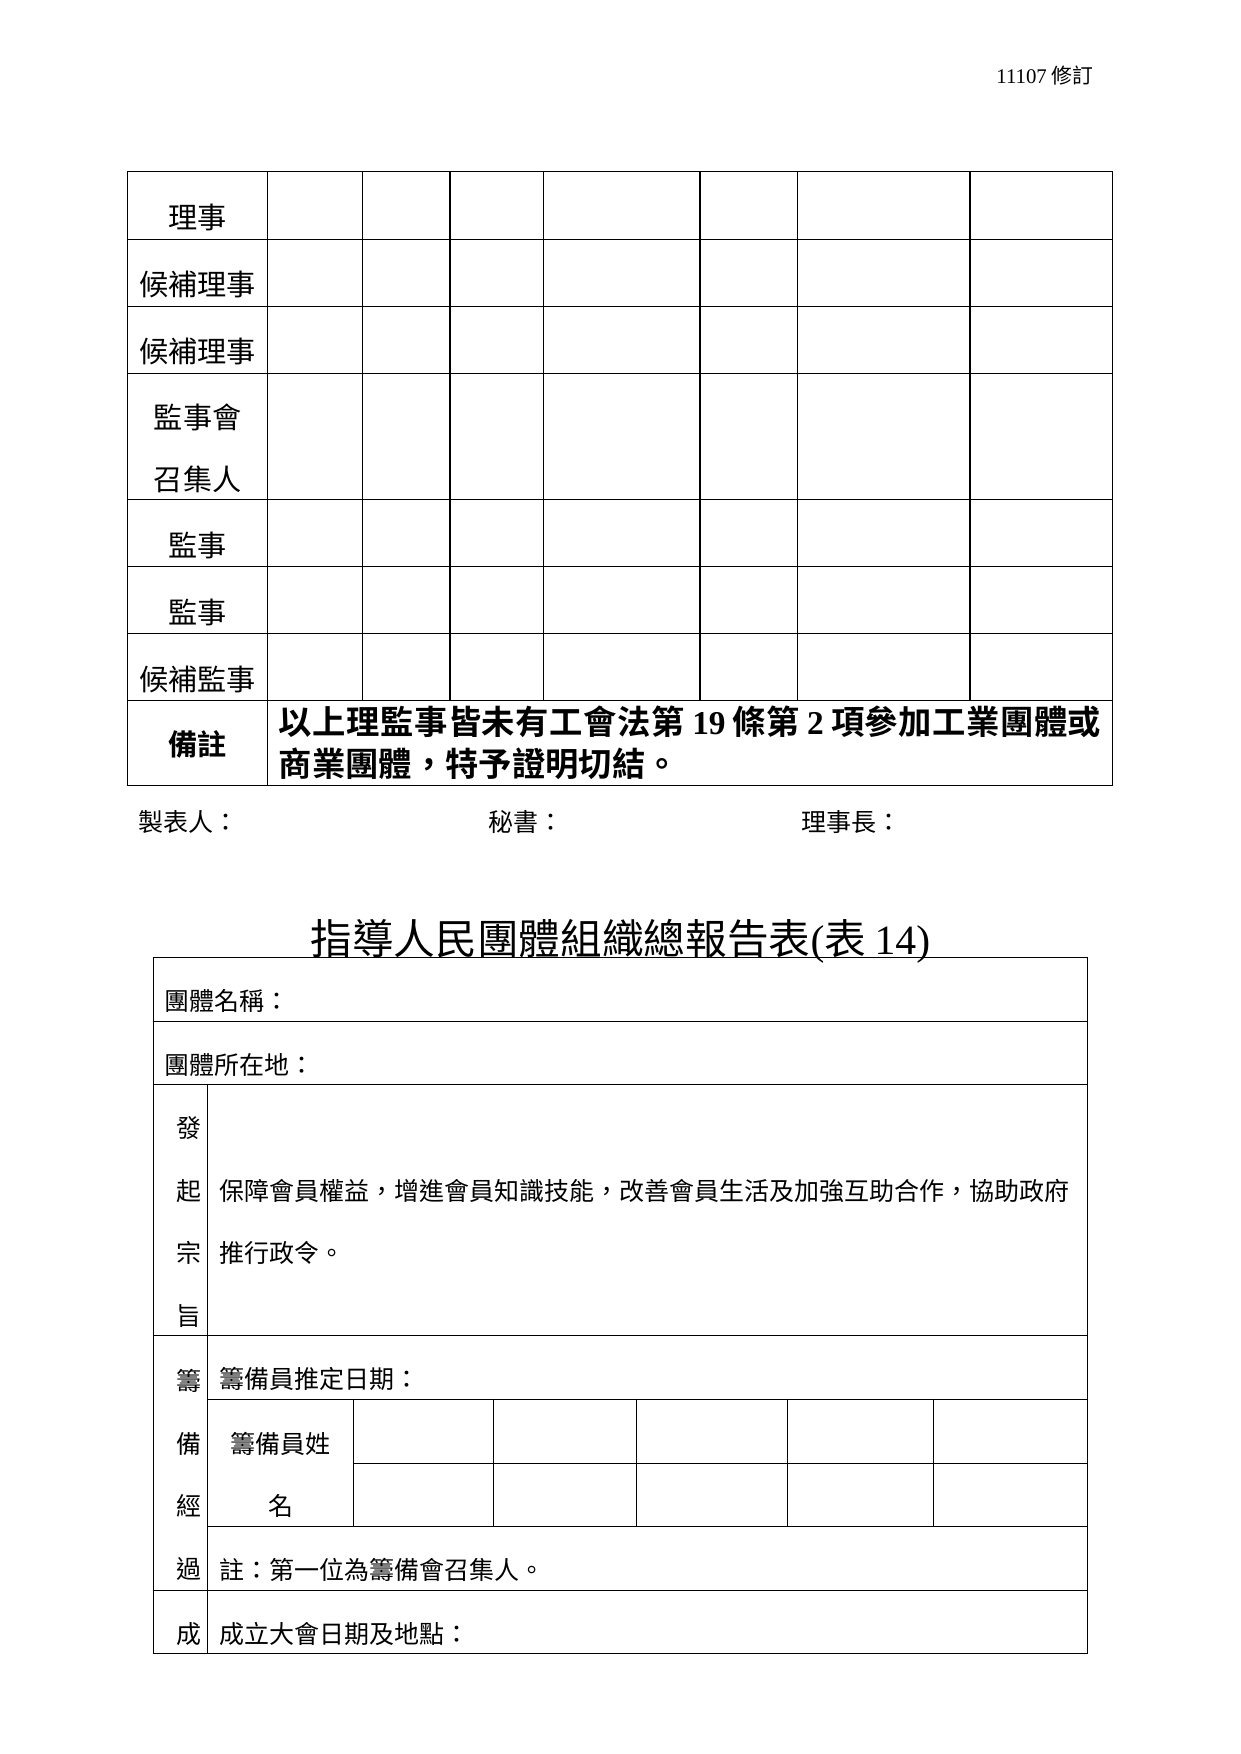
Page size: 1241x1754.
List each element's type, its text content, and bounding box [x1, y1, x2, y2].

table_cell [798, 567, 969, 633]
table_cell [798, 172, 969, 238]
table_cell 監事 [128, 567, 267, 633]
table_cell [934, 1400, 1087, 1462]
table_cell [798, 500, 969, 566]
table_cell 候補理事 [128, 307, 267, 373]
table_cell [798, 240, 969, 306]
table_cell 籌備員姓名 [208, 1400, 353, 1526]
table_cell [701, 567, 797, 633]
table_cell [363, 500, 449, 566]
table_cell [701, 307, 797, 373]
table_cell [268, 374, 362, 499]
table_cell [363, 240, 449, 306]
table_cell 成 [154, 1591, 207, 1653]
table_cell [798, 634, 969, 700]
table_cell [798, 374, 969, 499]
table_cell [971, 500, 1112, 566]
table_cell 監事 [128, 500, 267, 566]
table_cell 以上理監事皆未有工會法第19條第2項參加工業團體或商業團體，特予證明切結。 [268, 701, 1112, 785]
table_cell [451, 374, 543, 499]
table_cell [451, 172, 543, 238]
table_cell [544, 634, 699, 700]
table_cell [637, 1400, 787, 1462]
table_cell [268, 634, 362, 700]
table_cell [354, 1400, 493, 1462]
table_cell [971, 634, 1112, 700]
table_cell [798, 307, 969, 373]
table_cell 理事 [128, 172, 267, 238]
table_cell [451, 500, 543, 566]
table_cell 發起宗旨 [154, 1085, 207, 1335]
table_cell 候補理事 [128, 240, 267, 306]
table_cell [544, 240, 699, 306]
table_cell [268, 172, 362, 238]
table_cell [544, 172, 699, 238]
table_cell [268, 500, 362, 566]
table_cell 成立大會日期及地點： [208, 1591, 1087, 1653]
table_cell [701, 500, 797, 566]
table_cell 製表人： 秘書： 理事長： [128, 786, 1113, 852]
table_cell [701, 240, 797, 306]
table_cell 保障會員權益，增進會員知識技能，改善會員生活及加強互助合作，協助政府推行政令。 [208, 1085, 1087, 1335]
table_cell [363, 567, 449, 633]
table_cell [363, 172, 449, 238]
table_cell [363, 374, 449, 499]
table_cell [544, 307, 699, 373]
table_cell [494, 1464, 636, 1526]
table_cell [363, 634, 449, 700]
table_cell [971, 172, 1112, 238]
text 指導人民團體組織總報告表(表14) [148, 895, 1092, 957]
table_cell 籌備員推定日期： [208, 1336, 1087, 1399]
table_cell [451, 567, 543, 633]
table_cell 註：第一位為籌備會召集人。 [208, 1527, 1087, 1589]
table_cell [268, 567, 362, 633]
table_cell [971, 240, 1112, 306]
table_cell [934, 1464, 1087, 1526]
table_cell 候補監事 [128, 634, 267, 700]
table_cell 團體所在地： [154, 1022, 1087, 1084]
table_cell [494, 1400, 636, 1462]
table_cell [354, 1464, 493, 1526]
table_cell [451, 634, 543, 700]
table_cell [971, 307, 1112, 373]
table_cell [544, 567, 699, 633]
table_cell [451, 307, 543, 373]
table_cell [701, 374, 797, 499]
table_cell [451, 240, 543, 306]
table_cell [637, 1464, 787, 1526]
table_cell [544, 500, 699, 566]
table_cell 監事會 召集人 [128, 374, 267, 499]
table_header 團體名稱： [154, 958, 1087, 1021]
table_cell [701, 172, 797, 238]
table_cell [971, 567, 1112, 633]
table_cell [971, 374, 1112, 499]
table_cell [788, 1400, 933, 1462]
table_cell [544, 374, 699, 499]
table_cell [701, 634, 797, 700]
table_cell 籌備經過 [154, 1336, 207, 1589]
table_cell [788, 1464, 933, 1526]
table_cell [363, 307, 449, 373]
table_cell [268, 240, 362, 306]
table_cell [268, 307, 362, 373]
table_cell 備註 [128, 701, 267, 785]
